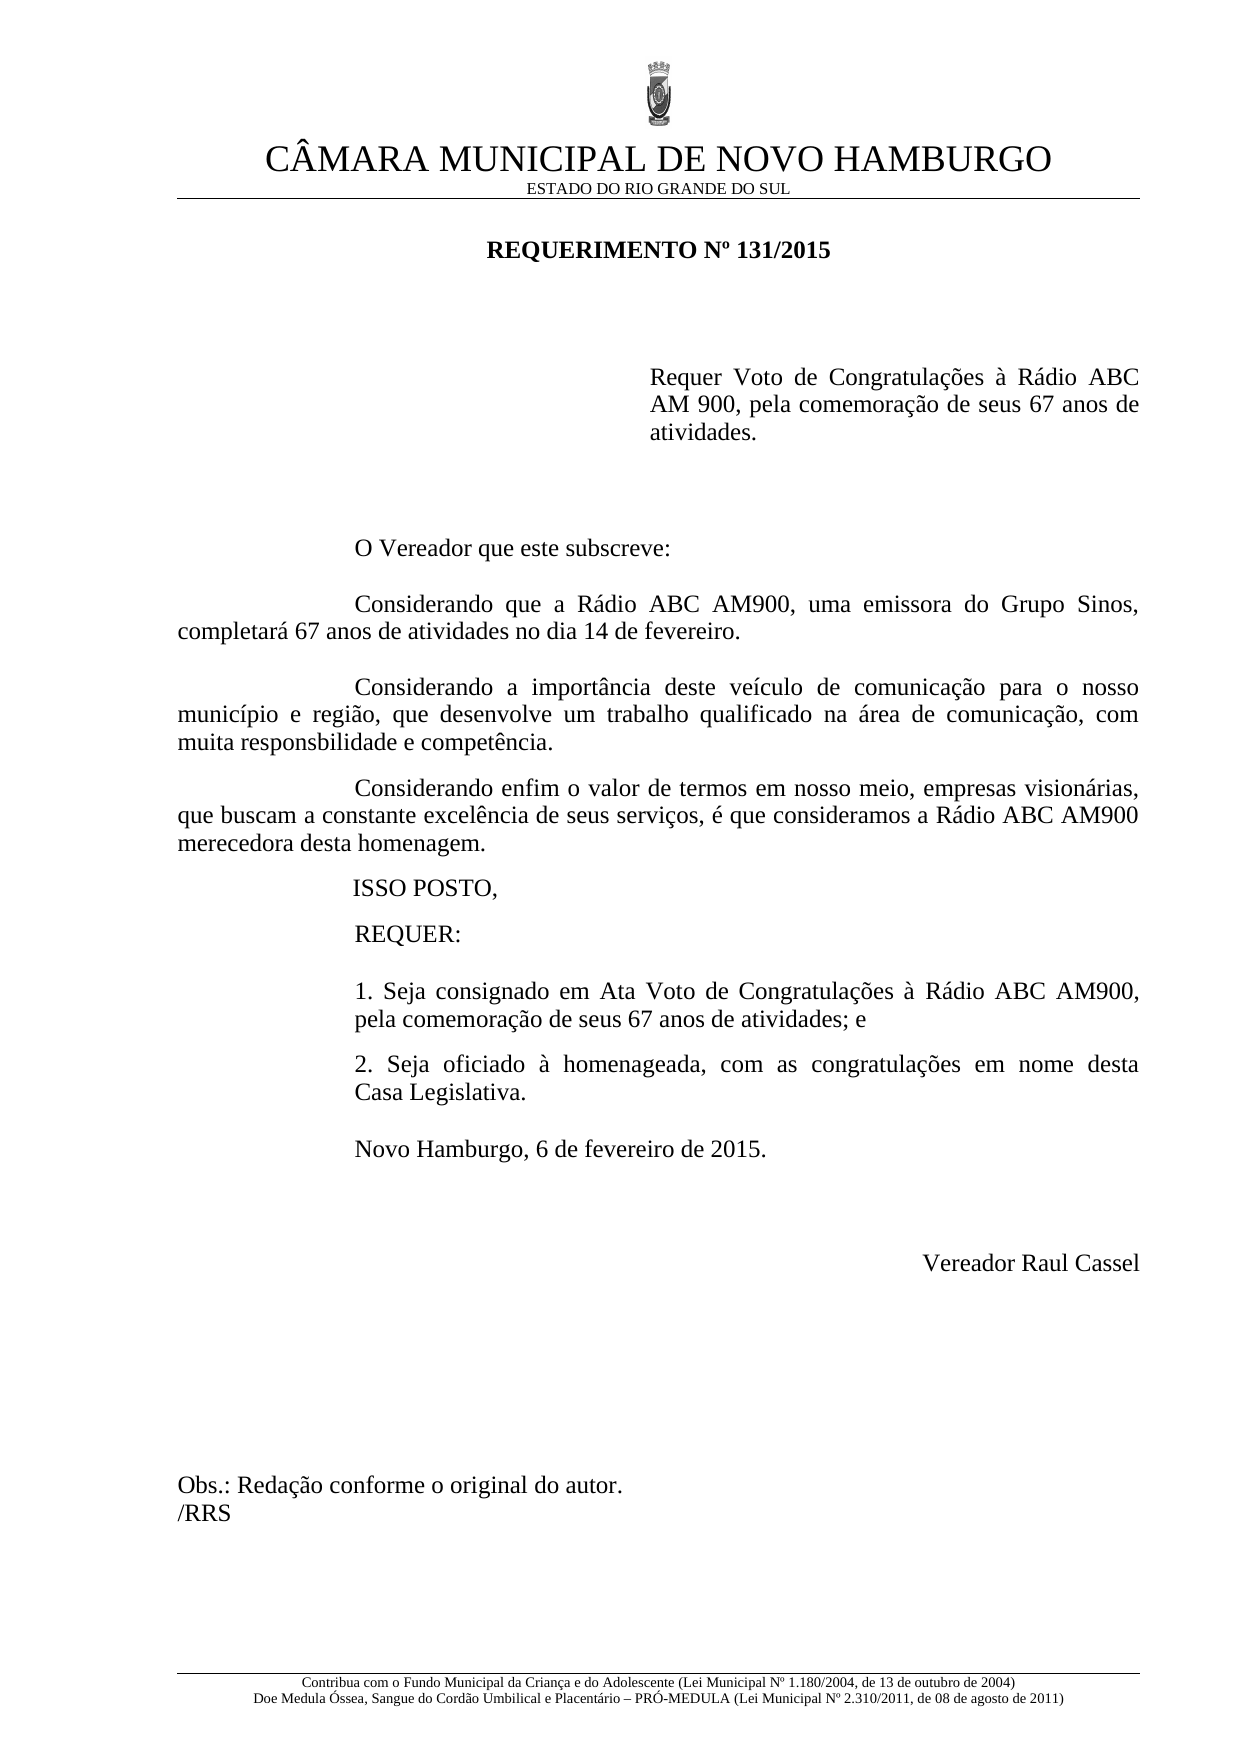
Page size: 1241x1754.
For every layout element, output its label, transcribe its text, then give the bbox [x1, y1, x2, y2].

text Obs.: Redação conforme o original do autor. [177, 1471, 1140, 1499]
text Considerando a importância deste veículo de comunicação para o nosso município e região, que desenvolve um trabalho qualificado na área de comunicação, com muita responsbilidade e competência. [177, 673, 1140, 756]
text Considerando que a Rádio ABC AM900, uma emissora do Grupo Sinos, completará 67 anos de atividades no dia 14 de fevereiro. [177, 590, 1140, 645]
text O Vereador que este subscreve: [177, 534, 1140, 562]
title REQUERIMENTO Nº 131/2015 [177, 236, 1140, 264]
text /RRS [177, 1499, 1140, 1527]
text Novo Hamburgo, 6 de fevereiro de 2015. [177, 1135, 1140, 1163]
text 1. Seja consignado em Ata Voto de Congratulações à Rádio ABC AM900, pela comemoração de seus 67 anos de atividades; e [354, 977, 1140, 1032]
text ISSO POSTO, [352, 874, 1140, 902]
text Considerando enfim o valor de termos em nosso meio, empresas visionárias, que buscam a constante excelência de seus serviços, é que consideramos a Rádio ABC AM900 merecedora desta homenagem. [177, 774, 1140, 857]
text Vereador Raul Cassel [177, 1249, 1140, 1277]
text Requer Voto de Congratulações à Rádio ABC AM 900, pela comemoração de seus 67 anos de atividades. [649, 363, 1140, 446]
text REQUER: [177, 920, 1140, 948]
text 2. Seja oficiado à homenageada, com as congratulações em nome desta Casa Legislativa. [354, 1050, 1140, 1106]
